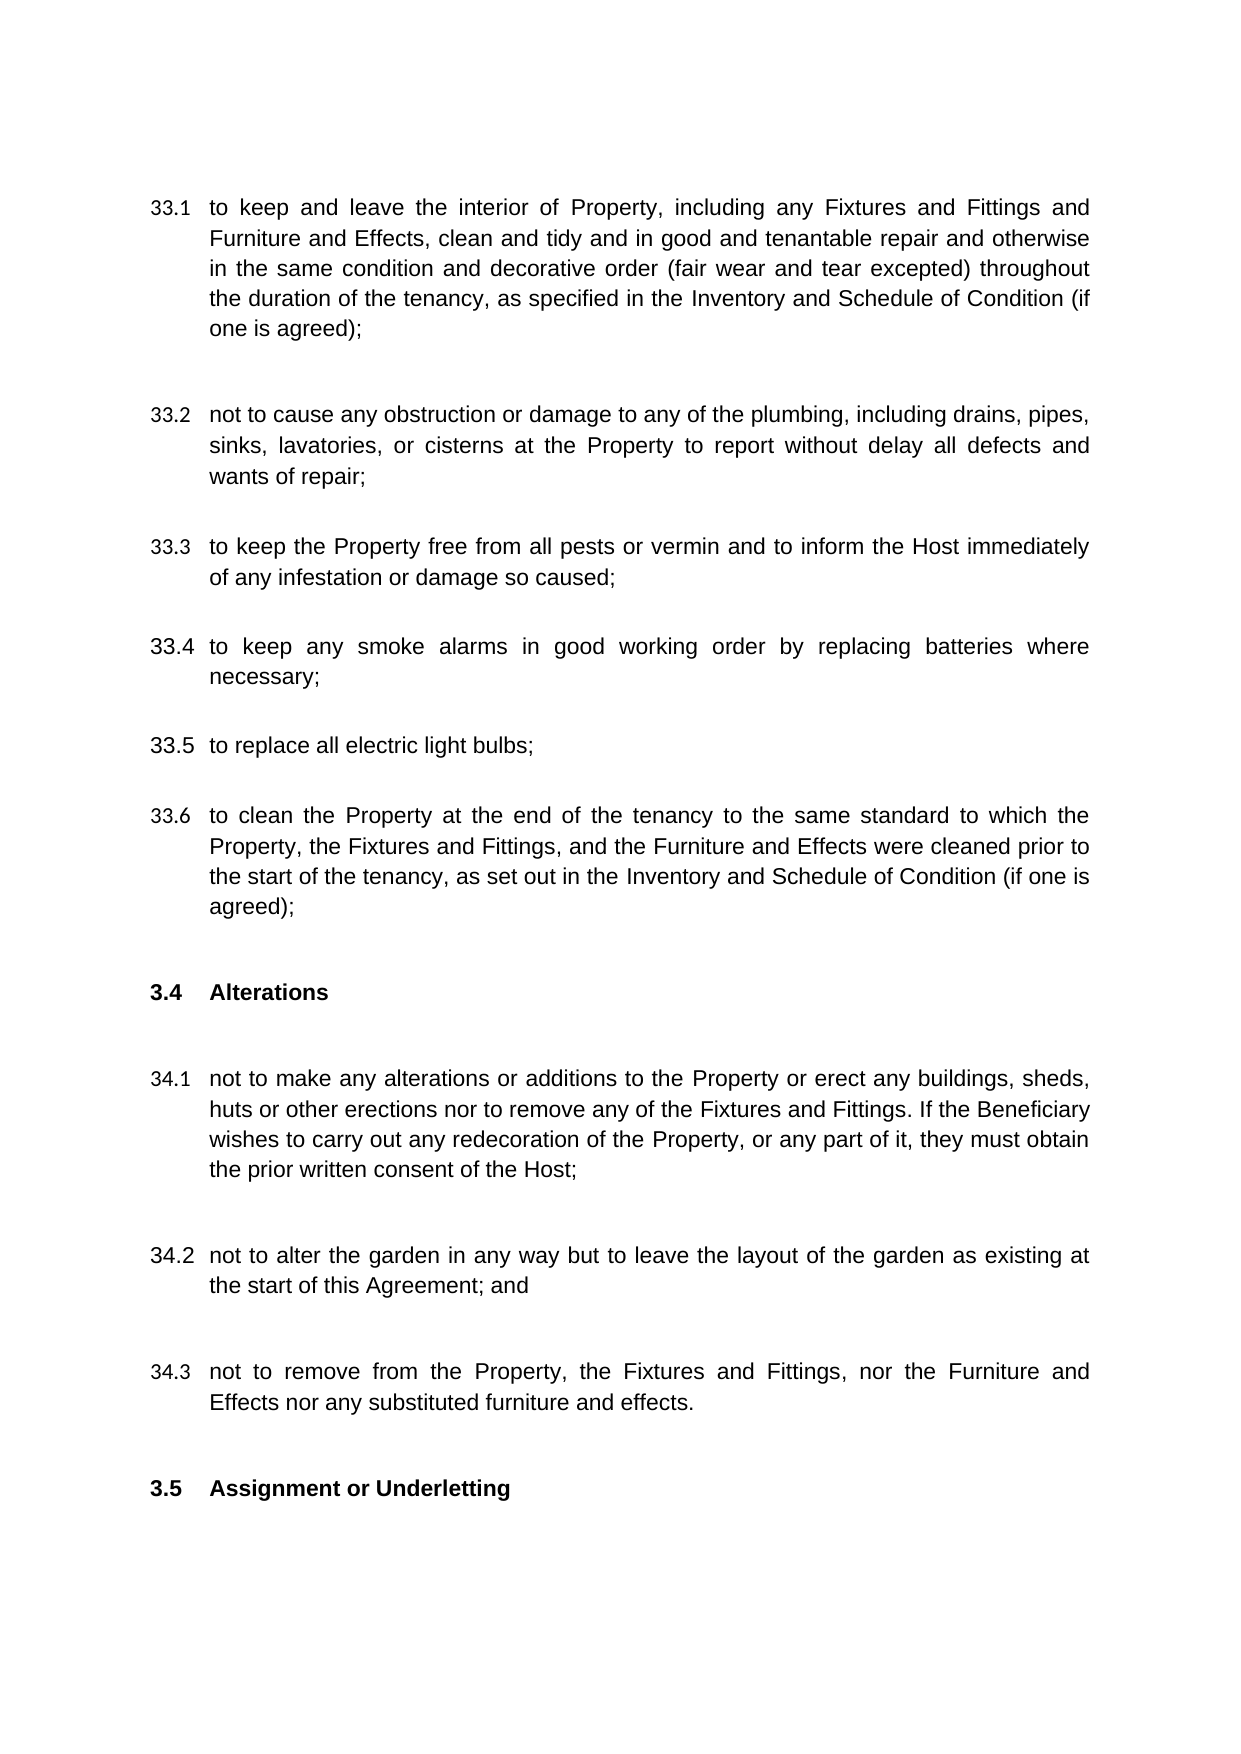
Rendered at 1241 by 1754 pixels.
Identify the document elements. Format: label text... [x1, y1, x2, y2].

list not to make any alterations or additions to the Property or erect any buildings, sheds, huts or other erections nor to remove any of the Fixtures and Fittings. If the Beneficiary wishes to carry out any redecoration of the Property, or any part of it, they must obtain the prior written consent of the Host; [150, 1064, 1090, 1183]
list not to cause any obstruction or damage to any of the plumbing, including drains, pipes, sinks, lavatories, or cisterns at the Property to report without delay all defects and wants of repair; [150, 401, 1090, 489]
list not to alter the garden in any way but to leave the layout of the garden as existing at the start of this Agreement; and [150, 1242, 1090, 1298]
list to keep the Property free from all pests or vermin and to inform the Host immediately of any infestation or damage so caused; [150, 532, 1090, 590]
list to clean the Property at the end of the tenancy to the same standard to which the Property, the Fixtures and Fittings, and the Furniture and Effects were cleaned prior to the start of the tenancy, as set out in the Inventory and Schedule of Condition (if one is agreed); [150, 801, 1090, 920]
list Alterations [150, 979, 1090, 1005]
list to keep any smoke alarms in good working order by replacing batteries where necessary; [150, 633, 1090, 689]
list not to remove from the Property, the Fixtures and Fittings, nor the Furniture and Effects nor any substituted furniture and effects. [150, 1357, 1090, 1416]
list to keep and leave the interior of Property, including any Fixtures and Fittings and Furniture and Effects, clean and tidy and in good and tenantable repair and otherwise in the same condition and decorative order (fair wear and tear excepted) throughout the duration of the tenancy, as specified in the Inventory and Schedule of Condition (if one is agreed); [150, 193, 1090, 342]
list Assignment or Underletting [150, 1475, 1090, 1501]
list to replace all electric light bulbs; [150, 732, 1090, 758]
